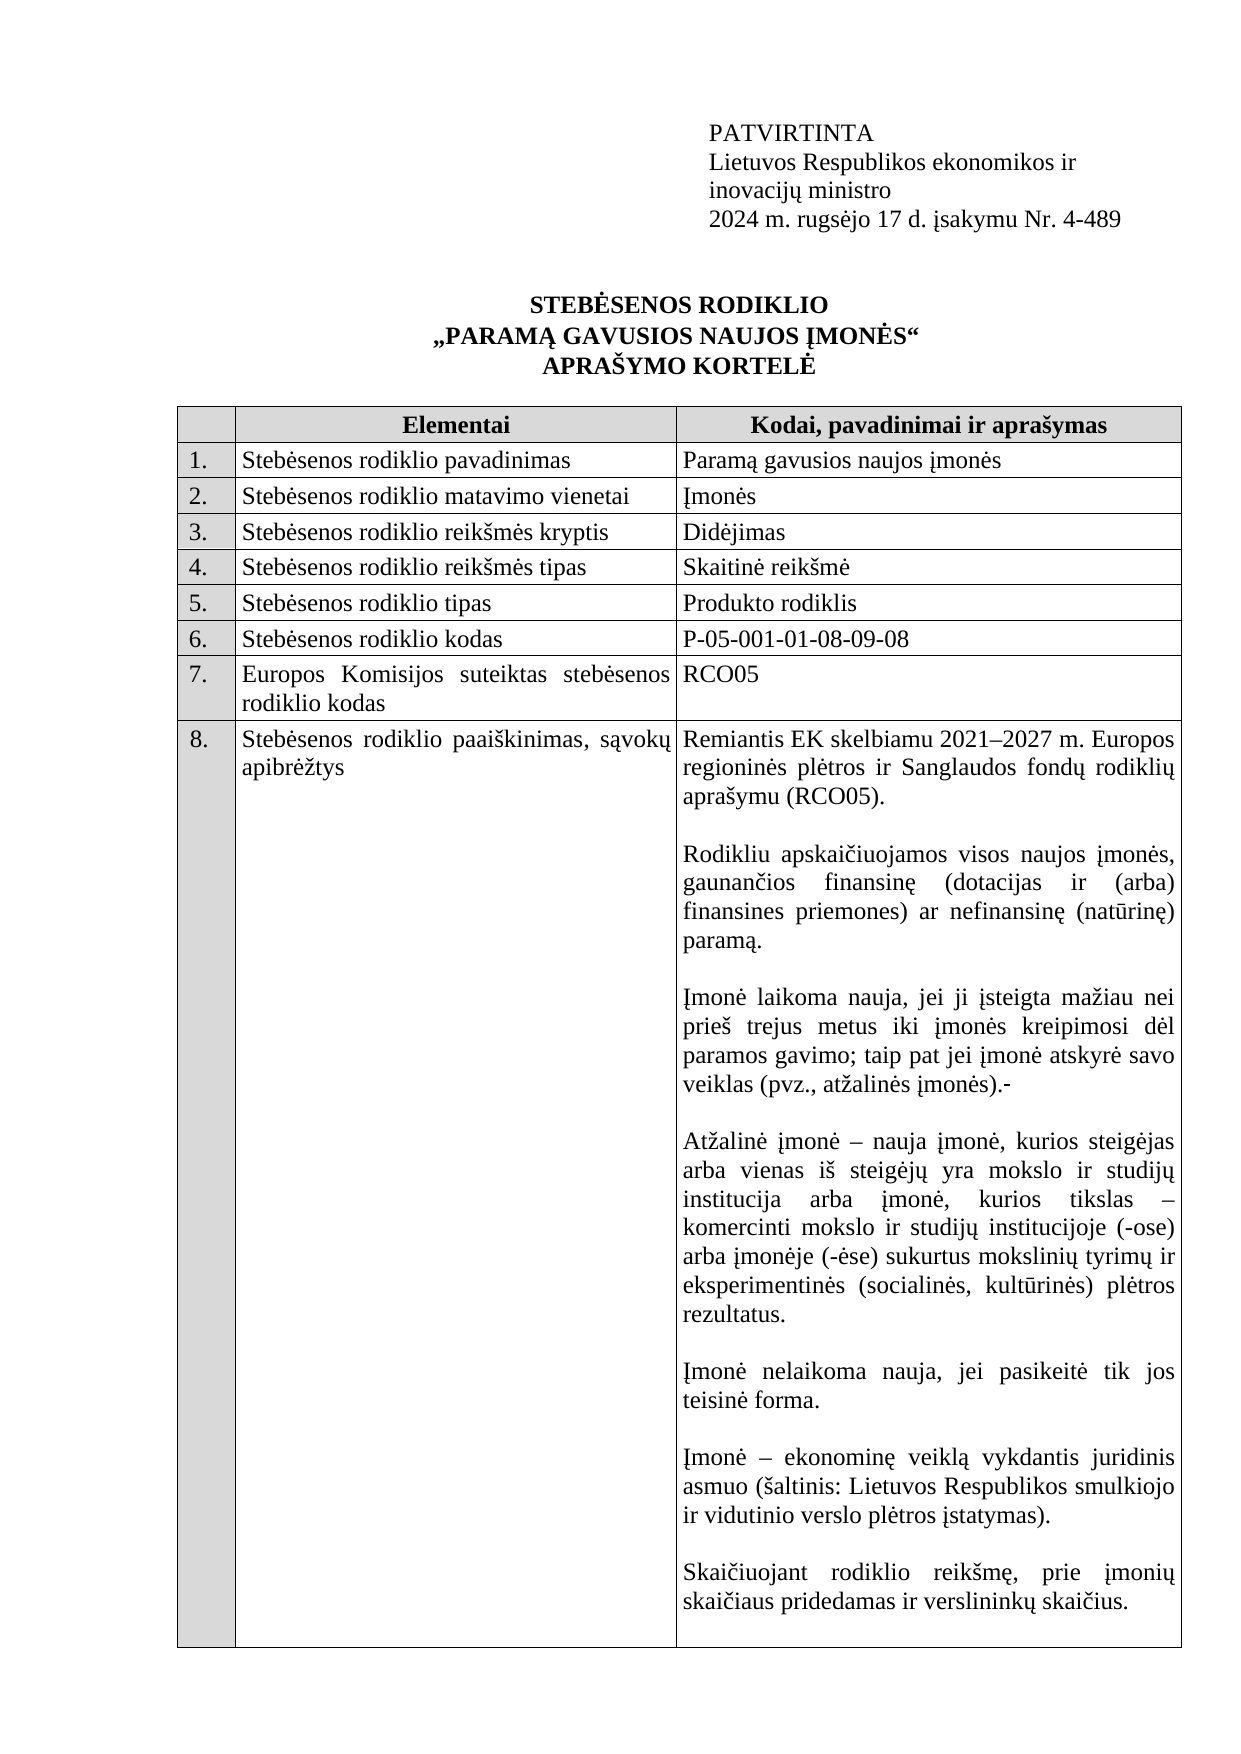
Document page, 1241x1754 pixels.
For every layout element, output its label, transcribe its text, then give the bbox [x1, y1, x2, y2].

text 2024 m. rugsėjo 17 d. įsakymu Nr. 4-489 [709, 204, 1181, 233]
subtitle aprašymo kortelė [177, 351, 1181, 380]
text inovacijų ministro [709, 176, 1181, 204]
table_cell Stebėsenos rodiklio tipas [236, 585, 676, 620]
table_cell Stebėsenos rodiklio reikšmės tipas [236, 550, 676, 584]
table_cell Produkto rodiklis [677, 585, 1181, 620]
subtitle „Paramą gavusios NAUJOS įmonės“ [177, 321, 1181, 350]
table_cell 7. [178, 656, 235, 720]
table_header Kodai, pavadinimai ir aprašymas [677, 407, 1181, 442]
table_cell RCO05 [677, 656, 1181, 720]
table_cell 4. [178, 550, 235, 584]
table_cell 5. [178, 585, 235, 620]
table_cell Europos Komisijos suteiktas stebėsenos rodiklio kodas [236, 656, 676, 720]
table_cell 6. [178, 621, 235, 655]
table_cell 2. [178, 478, 235, 513]
table_cell Įmonės [677, 478, 1181, 513]
table_cell Stebėsenos rodiklio kodas [236, 621, 676, 655]
table_cell Stebėsenos rodiklio matavimo vienetai [236, 478, 676, 513]
table_cell 1. [178, 443, 235, 477]
table_cell 3. [178, 514, 235, 548]
text PATVIRTINTA [709, 118, 1181, 147]
table_cell 8. [178, 721, 235, 1647]
text Lietuvos Respublikos ekonomikos ir [709, 147, 1181, 176]
table_cell Stebėsenos rodiklio pavadinimas [236, 443, 676, 477]
table_cell Stebėsenos rodiklio reikšmės kryptis [236, 514, 676, 548]
table_cell Skaitinė reikšmė [677, 550, 1181, 584]
table_cell Stebėsenos rodiklio paaiškinimas, sąvokų apibrėžtys [236, 721, 676, 1647]
table_header Elementai [236, 407, 676, 442]
subtitle Stebėsenos rodiklio [177, 291, 1181, 319]
table_cell Remiantis EK skelbiamu 2021–2027 m. Europos regioninės plėtros ir Sanglaudos fondų rodiklių aprašymu (RCO05). Rodikliu apskaičiuojamos visos naujos įmonės, gaunančios finansinę (dotacijas ir (arba) finansines priemones) ar nefinansinę (natūrinę) paramą. Įmonė laikoma nauja, jei ji įsteigta mažiau nei prieš trejus metus iki įmonės kreipimosi dėl paramos gavimo; taip pat jei įmonė atskyrė savo veiklas (pvz., atžalinės įmonės). Atžalinė įmonė – nauja įmonė, kurios steigėjas arba vienas iš steigėjų yra mokslo ir studijų institucija arba įmonė, kurios tikslas – komercinti mokslo ir studijų institucijoje (-ose) arba įmonėje (-ėse) sukurtus mokslinių tyrimų ir eksperimentinės (socialinės, kultūrinės) plėtros rezultatus. Įmonė nelaikoma nauja, jei pasikeitė tik jos teisinė forma. Įmonė – ekonominę veiklą vykdantis juridinis asmuo (šaltinis: Lietuvos Respublikos smulkiojo ir vidutinio verslo plėtros įstatymas). Skaičiuojant rodiklio reikšmę, prie įmonių skaičiaus pridedamas ir verslininkų skaičius. [677, 721, 1181, 1647]
table_cell Paramą gavusios naujos įmonės [677, 443, 1181, 477]
table_header [178, 407, 235, 442]
table_cell Didėjimas [677, 514, 1181, 548]
table_cell P-05-001-01-08-09-08 [677, 621, 1181, 655]
